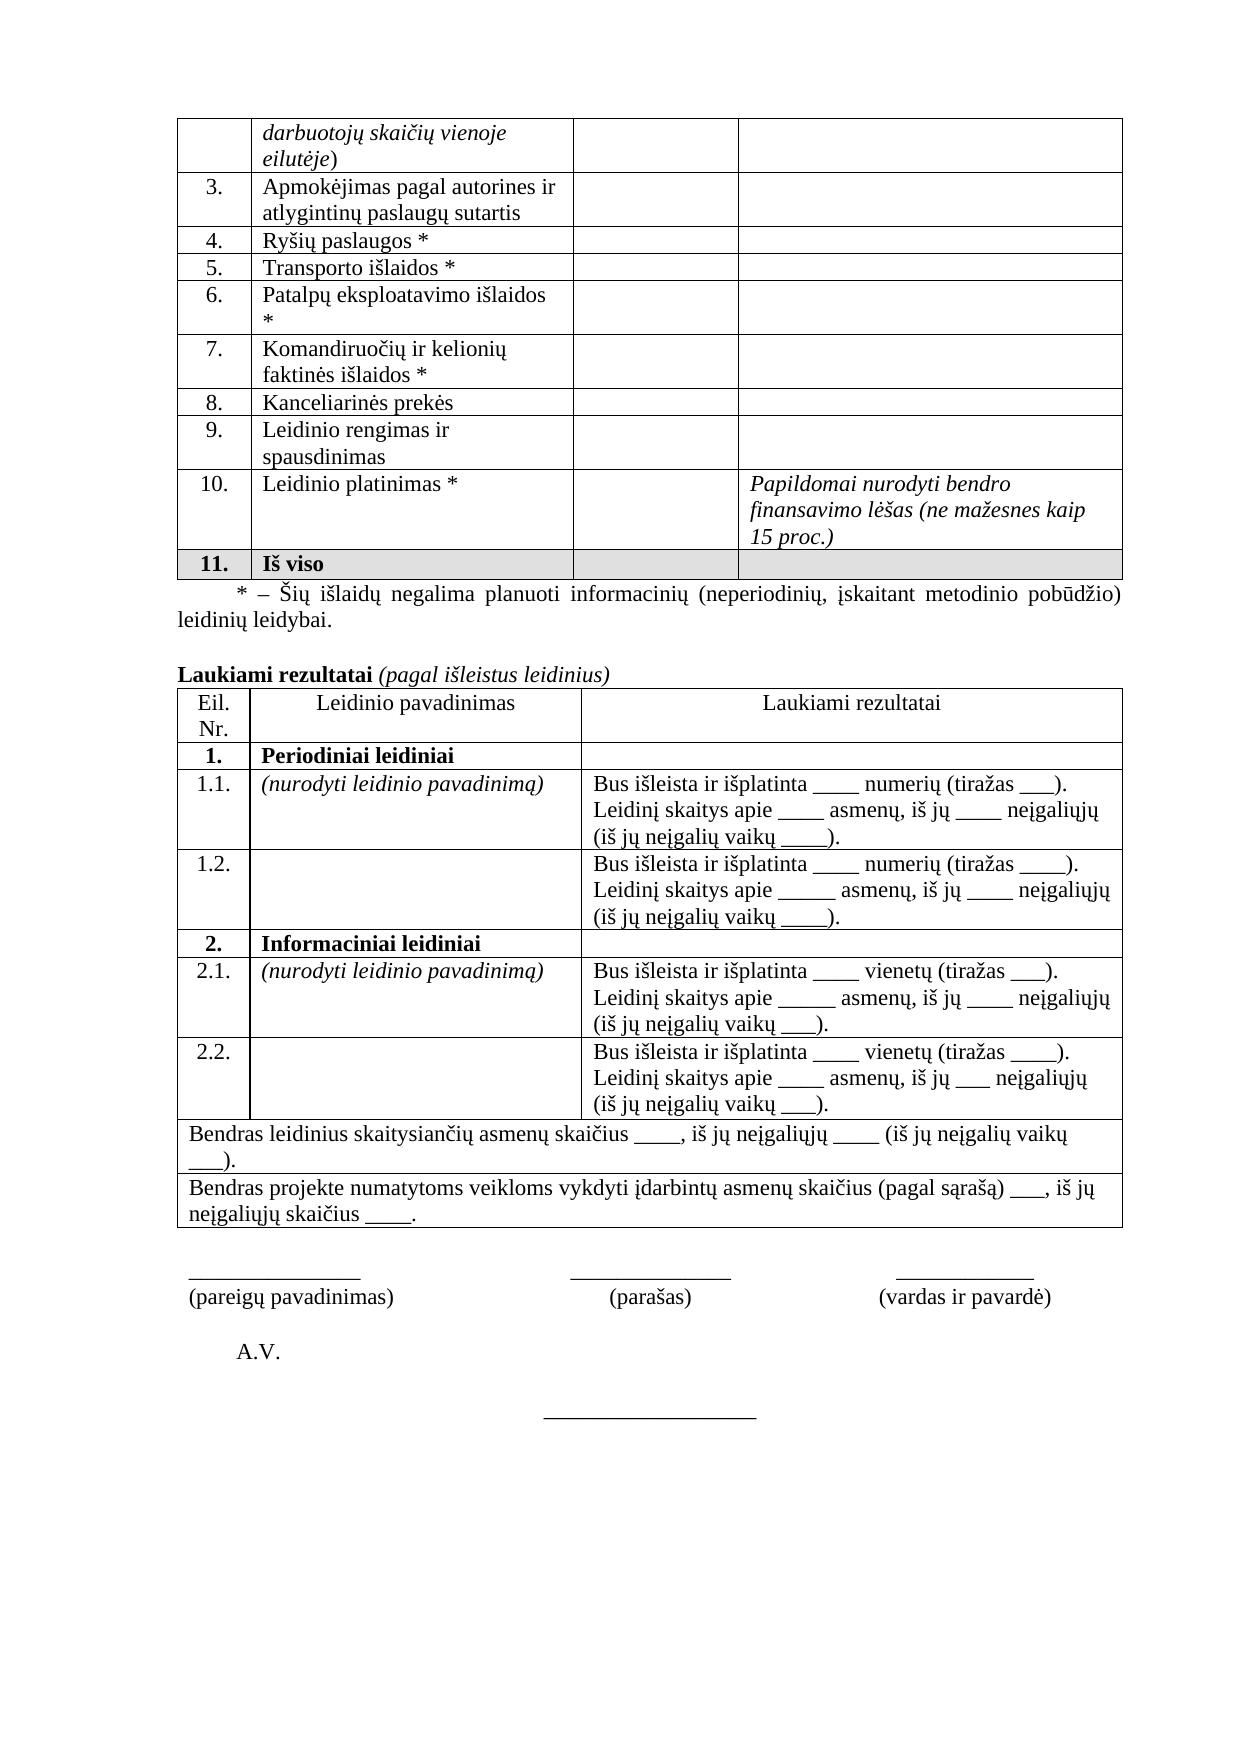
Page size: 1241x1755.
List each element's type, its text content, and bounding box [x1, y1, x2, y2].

table_cell Komandiruočių ir kelionių faktinės išlaidos * [252, 335, 573, 388]
table_cell [574, 389, 738, 415]
table_cell [739, 281, 1122, 334]
table_cell Kanceliarinės prekės [252, 389, 573, 415]
table_cell [582, 743, 1122, 769]
table_cell Patalpų eksploatavimo išlaidos * [252, 281, 573, 334]
table_cell 1.2. [178, 850, 249, 929]
table_cell 2. [178, 930, 249, 957]
table_cell [178, 119, 251, 172]
table_header _______________ (pareigų pavadinimas) [177, 1256, 493, 1309]
table_cell [739, 550, 1122, 579]
table_cell [739, 416, 1122, 469]
table_cell Transporto išlaidos * [252, 254, 573, 280]
table_cell [739, 254, 1122, 280]
table_cell 3. [178, 173, 251, 226]
table_cell 5. [178, 254, 251, 280]
table_cell [739, 119, 1122, 172]
table_cell 10. [178, 470, 251, 549]
table_cell (nurodyti leidinio pavadinimą) [251, 958, 581, 1037]
table_cell Periodiniai leidiniai [251, 743, 581, 769]
table_cell Papildomai nurodyti bendro finansavimo lėšas (ne mažesnes kaip 15 proc.) [739, 470, 1122, 549]
table_cell [739, 227, 1122, 253]
table_cell Bendras leidinius skaitysiančių asmenų skaičius ____, iš jų neįgaliųjų ____ (iš jų neįgalių vaikų ___). [178, 1120, 1122, 1173]
table_cell [574, 550, 738, 579]
text * – Šių išlaidų negalima planuoti informacinių (neperiodinių, įskaitant metodinio pobūdžio) leidinių leidybai. [177, 580, 1122, 633]
table_cell 4. [178, 227, 251, 253]
table_cell Bus išleista ir išplatinta ____ numerių (tiražas ____). Leidinį skaitys apie _____ asmenų, iš jų ____ neįgaliųjų (iš jų neįgalių vaikų ____). [582, 850, 1122, 929]
table_cell Apmokėjimas pagal autorines ir atlygintinų paslaugų sutartis [252, 173, 573, 226]
table_cell 8. [178, 389, 251, 415]
table_cell Ryšių paslaugos * [252, 227, 573, 253]
table_cell Bus išleista ir išplatinta ____ numerių (tiražas ___). Leidinį skaitys apie ____ asmenų, iš jų ____ neįgaliųjų (iš jų neįgalių vaikų ____). [582, 770, 1122, 849]
table_cell Bus išleista ir išplatinta ____ vienetų (tiražas ___). Leidinį skaitys apie _____ asmenų, iš jų ____ neįgaliųjų (iš jų neįgalių vaikų ___). [582, 958, 1122, 1037]
table_header ______________ (parašas) [493, 1256, 808, 1309]
table_cell [574, 281, 738, 334]
table_cell 9. [178, 416, 251, 469]
table_cell [582, 930, 1122, 957]
table_cell Iš viso [252, 550, 573, 579]
table_cell [574, 227, 738, 253]
table_cell [574, 119, 738, 172]
table_header Leidinio pavadinimas [251, 689, 581, 742]
table_cell [739, 335, 1122, 388]
table_cell 1.1. [178, 770, 249, 849]
table_cell [739, 389, 1122, 415]
table_cell 2.1. [178, 958, 249, 1037]
text _________________ [177, 1393, 1122, 1422]
table_header Eil. Nr. [178, 689, 249, 742]
table_cell 1. [178, 743, 249, 769]
table_cell Leidinio platinimas * [252, 470, 573, 549]
table_cell [739, 173, 1122, 226]
table_cell 7. [178, 335, 251, 388]
table_header Laukiami rezultatai [582, 689, 1122, 742]
text A.V. [177, 1338, 1122, 1364]
table_cell [574, 254, 738, 280]
table_cell darbuotojų skaičių vienoje eilutėje) [252, 119, 573, 172]
table_header ____________ (vardas ir pavardė) [808, 1256, 1122, 1309]
table_cell 11. [178, 550, 251, 579]
table_cell Bendras projekte numatytoms veikloms vykdyti įdarbintų asmenų skaičius (pagal sąrašą) ___, iš jų neįgaliųjų skaičius ____. [178, 1174, 1122, 1227]
table_cell [574, 416, 738, 469]
table_cell Leidinio rengimas ir spausdinimas [252, 416, 573, 469]
table_cell [574, 173, 738, 226]
text Laukiami rezultatai (pagal išleistus leidinius) [177, 661, 1122, 688]
table_cell 2.2. [178, 1038, 249, 1119]
table_cell 6. [178, 281, 251, 334]
table_cell [251, 850, 581, 929]
table_cell [574, 470, 738, 549]
table_cell Bus išleista ir išplatinta ____ vienetų (tiražas ____). Leidinį skaitys apie ____ asmenų, iš jų ___ neįgaliųjų (iš jų neįgalių vaikų ___). [582, 1038, 1122, 1119]
table_cell Informaciniai leidiniai [251, 930, 581, 957]
table_cell (nurodyti leidinio pavadinimą) [251, 770, 581, 849]
table_cell [574, 335, 738, 388]
table_cell [251, 1038, 581, 1119]
